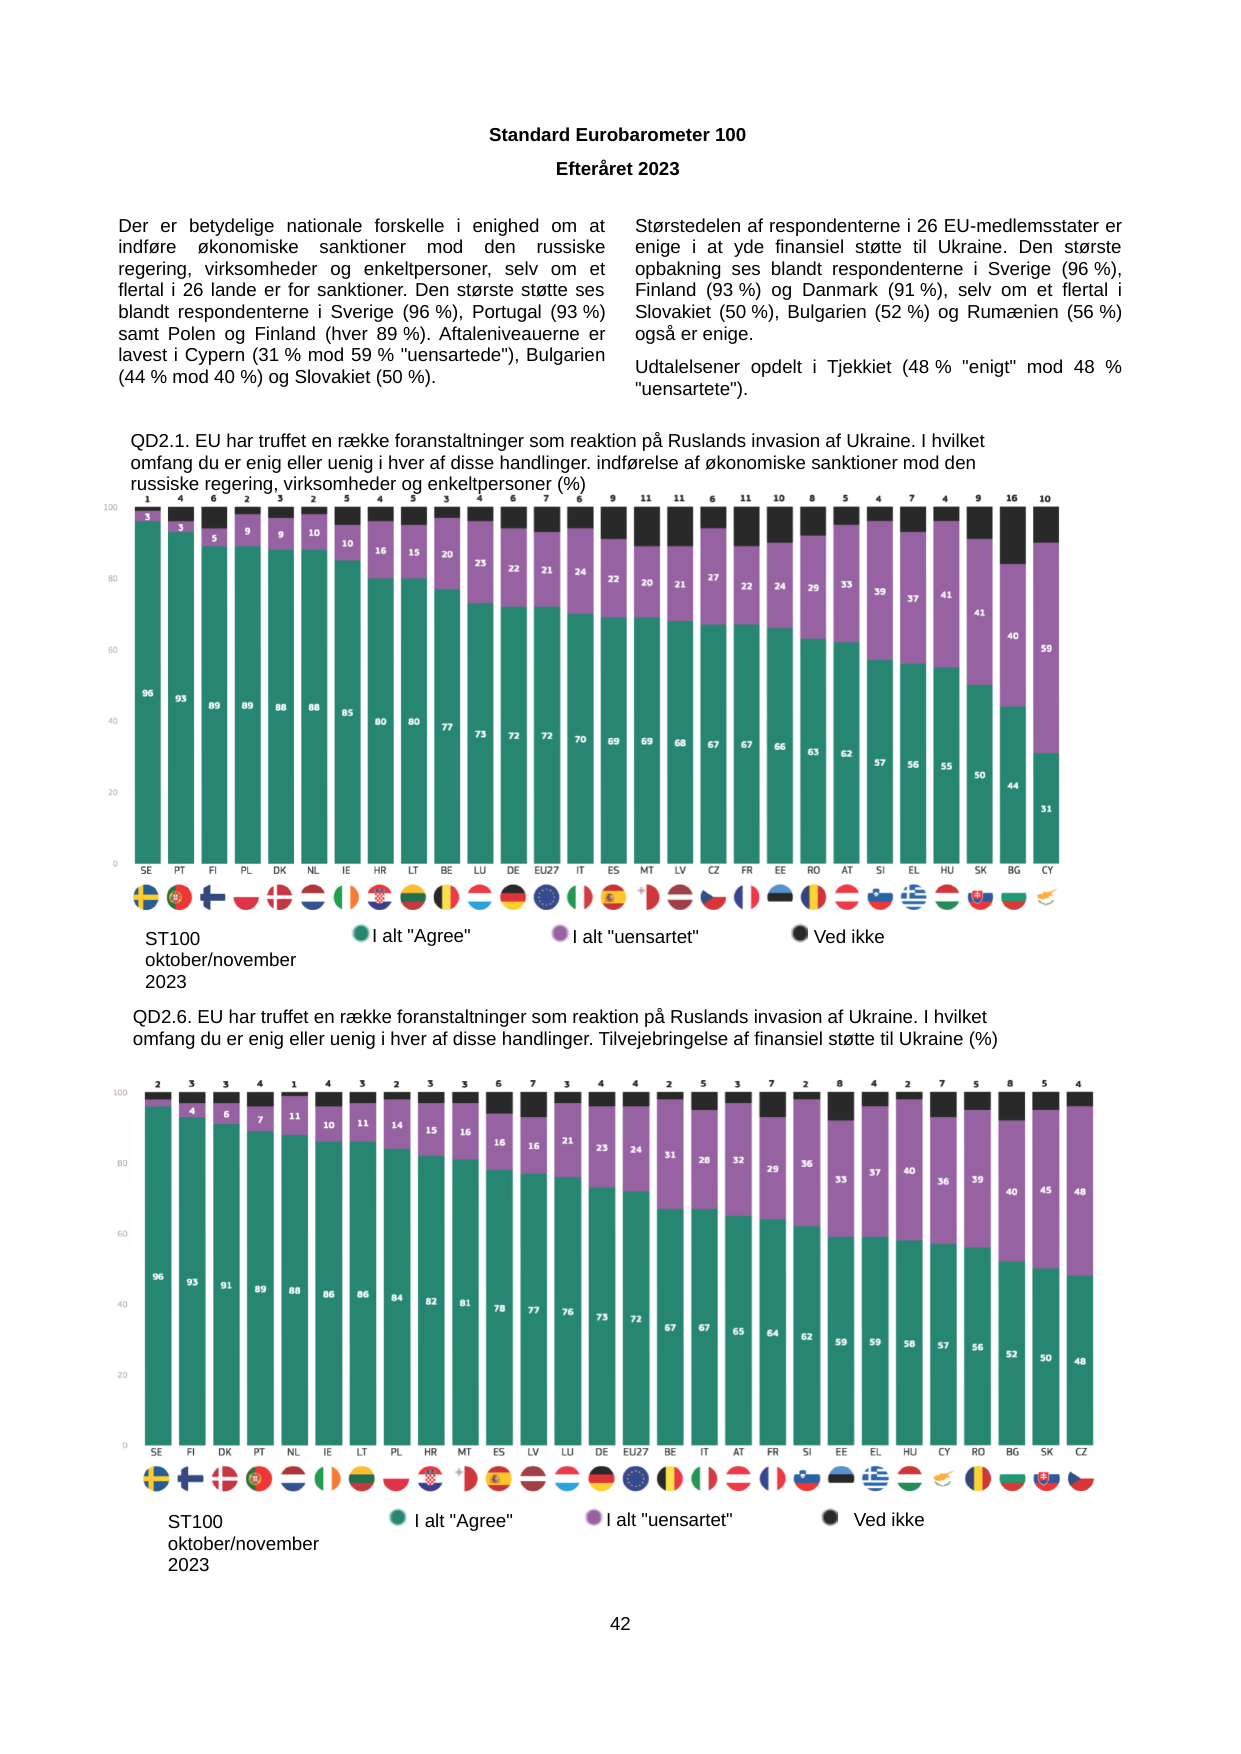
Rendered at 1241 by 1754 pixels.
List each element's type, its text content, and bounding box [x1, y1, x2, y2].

text Størstedelen af respondenterne i 26 EU-medlemsstater er enige i at yde finansiel støtte til Ukraine. Den største opbakning ses blandt respondenterne i Sverige (96 %), Finland (93 %) og Danmark (91 %), selv om et flertal i Slovakiet (50 %), Bulgarien (52 %) og Rumænien (56 %) også er enige. [635, 214, 1122, 344]
picture [103, 1073, 1102, 1540]
text Udtalelsener opdelt i Tjekkiet (48 % "enigt" mod 48 % "uensartete"). [635, 356, 1122, 399]
picture [96, 489, 1071, 957]
text Der er betydelige nationale forskelle i enighed om at indføre økonomiske sanktioner mod den russiske regering, virksomheder og enkeltpersoner, selv om et flertal i 26 lande er for sanktioner. Den største støtte ses blandt respondenterne i Sverige (96 %), Portugal (93 %) samt Polen og Finland (hver 89 %). Aftaleniveauerne er lavest i Cypern (31 % mod 59 % "uensartede"), Bulgarien (44 % mod 40 %) og Slovakiet (50 %). [118, 214, 605, 387]
